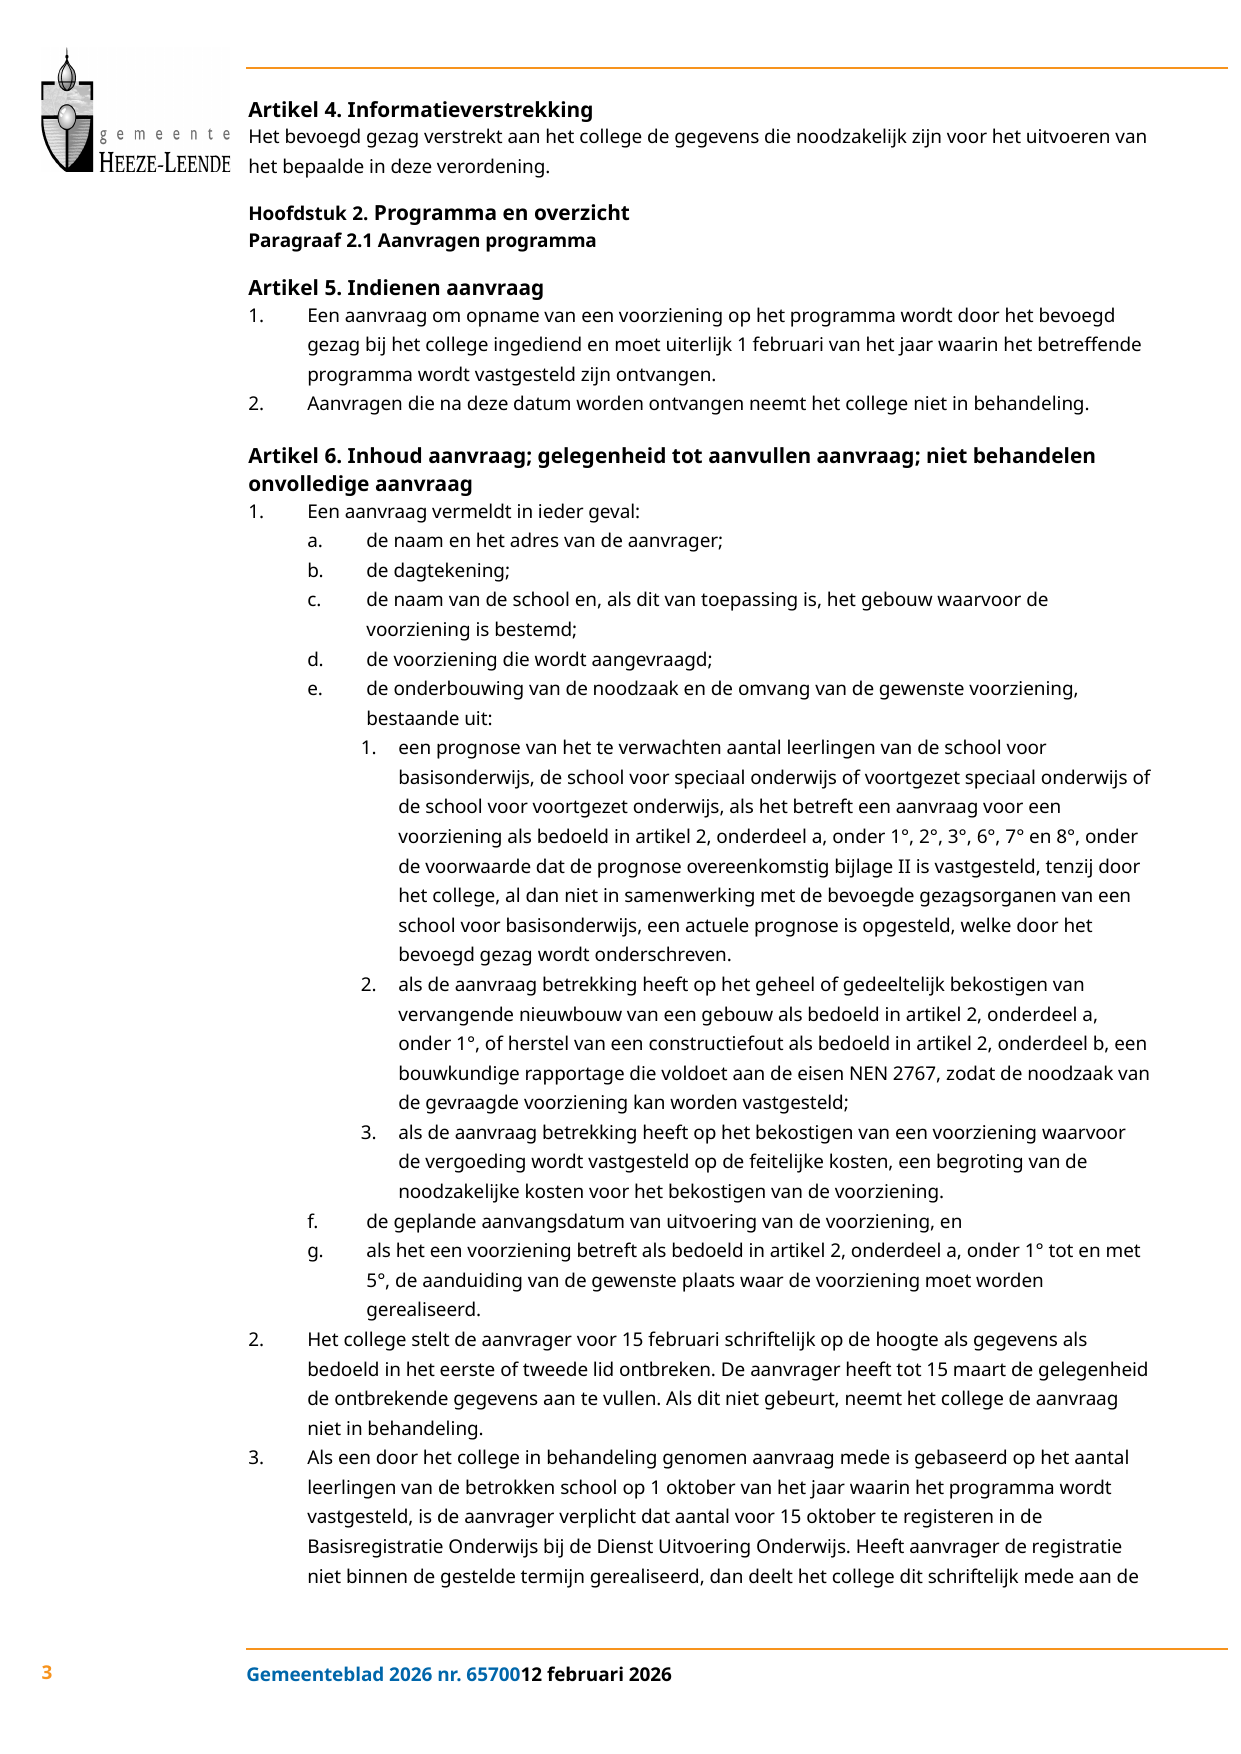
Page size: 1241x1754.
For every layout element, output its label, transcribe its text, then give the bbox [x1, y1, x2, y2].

list de geplande aanvangsdatum van uitvoering van de voorziening, en [307, 1208, 1152, 1234]
list Als een door het college in behandeling genomen aanvraag mede is gebaseerd op het aantal leerlingen van de betrokken school op 1 oktober van het jaar waarin het programma wordt vastgesteld, is de aanvrager verplicht dat aantal voor 15 oktober te registeren in de Basisregistratie Onderwijs bij de Dienst Uitvoering Onderwijs. Heeft aanvrager de registratie niet binnen de gestelde termijn gerealiseerd, dan deelt het college dit schriftelijk mede aan de [248, 1444, 1152, 1589]
list als het een voorziening betreft als bedoeld in artikel 2, onderdeel a, onder 1° tot en met 5°, de aanduiding van de gewenste plaats waar de voorziening moet worden gerealiseerd. [307, 1237, 1152, 1322]
list de dagtekening; [307, 557, 1152, 583]
text Het bevoegd gezag verstrekt aan het college de gegevens die noodzakelijk zijn voor het uitvoeren van het bepaalde in deze verordening. [248, 123, 1152, 178]
list een prognose van het te verwachten aantal leerlingen van de school voor basisonderwijs, de school voor speciaal onderwijs of voortgezet speciaal onderwijs of de school voor voortgezet onderwijs, als het betreft een aanvraag voor een voorziening als bedoeld in artikel 2, onderdeel a, onder 1°, 2°, 3°, 6°, 7° en 8°, onder de voorwaarde dat de prognose overeenkomstig bijlage II is vastgesteld, tenzij door het college, al dan niet in samenwerking met de bevoegde gezagsorganen van een school voor basisonderwijs, een actuele prognose is opgesteld, welke door het bevoegd gezag wordt onderschreven. [361, 734, 1152, 967]
list de onderbouwing van de noodzaak en de omvang van de gewenste voorziening, bestaande uit: [307, 675, 1152, 731]
text Artikel 4. Informatieverstrekking [248, 95, 1152, 123]
list de naam van de school en, als dit van toepassing is, het gebouw waarvoor de voorziening is bestemd; [307, 587, 1152, 642]
list Het college stelt de aanvrager voor 15 februari schriftelijk op de hoogte als gegevens als bedoeld in het eerste of tweede lid ontbreken. De aanvrager heeft tot 15 maart de gelegenheid de ontbrekende gegevens aan te vullen. Als dit niet gebeurt, neemt het college de aanvraag niet in behandeling. [248, 1326, 1152, 1441]
list Een aanvraag om opname van een voorziening op het programma wordt door het bevoegd gezag bij het college ingediend en moet uiterlijk 1 februari van het jaar waarin het betreffende programma wordt vastgesteld zijn ontvangen. [248, 302, 1152, 387]
list Aanvragen die na deze datum worden ontvangen neemt het college niet in behandeling. [248, 391, 1152, 416]
list de voorziening die wordt aangevraagd; [307, 646, 1152, 672]
list als de aanvraag betrekking heeft op het geheel of gedeeltelijk bekostigen van vervangende nieuwbouw van een gebouw als bedoeld in artikel 2, onderdeel a, onder 1°, of herstel van een constructiefout als bedoeld in artikel 2, onderdeel b, een bouwkundige rapportage die voldoet aan de eisen NEN 2767, zodat de noodzaak van de gevraagde voorziening kan worden vastgesteld; [361, 971, 1152, 1115]
text Artikel 5. Indienen aanvraag [248, 273, 1152, 302]
text Paragraaf 2.1 Aanvragen programma [248, 227, 1152, 253]
list als de aanvraag betrekking heeft op het bekostigen van een voorziening waarvoor de vergoeding wordt vastgesteld op de feitelijke kosten, een begroting van de noodzakelijke kosten voor het bekostigen van de voorziening. [361, 1119, 1152, 1204]
list de naam en het adres van de aanvrager; [307, 527, 1152, 553]
list Een aanvraag vermeldt in ieder geval: [248, 498, 1152, 524]
picture [41, 47, 231, 172]
text Hoofdstuk 2. Programma en overzicht [248, 198, 1152, 227]
text Artikel 6. Inhoud aanvraag; gelegenheid tot aanvullen aanvraag; niet behandelen onvolledige aanvraag [248, 441, 1152, 498]
